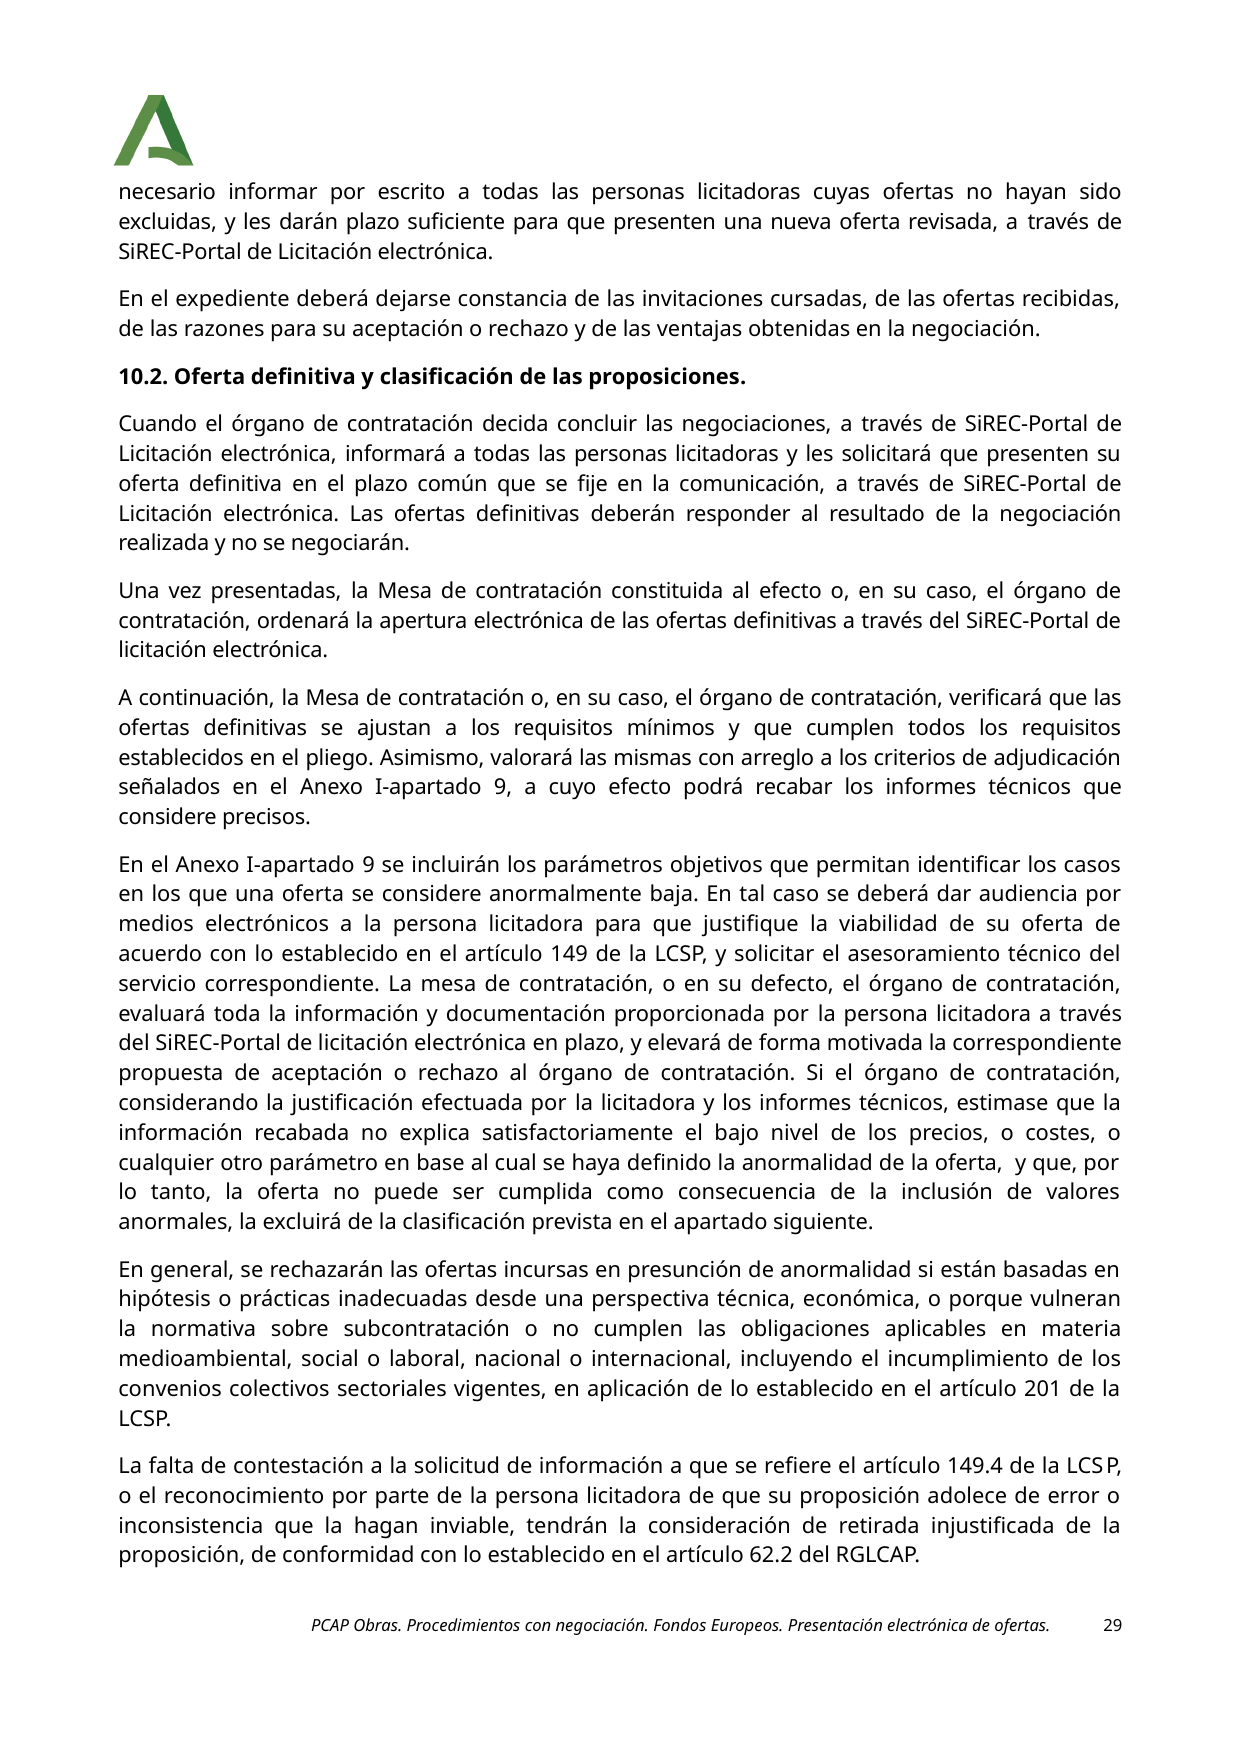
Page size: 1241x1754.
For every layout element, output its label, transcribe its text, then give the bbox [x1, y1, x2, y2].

text La falta de contestación a la solicitud de información a que se refiere el artículo 149.4 de la LCSP, o el reconocimiento por parte de la persona licitadora de que su proposición adolece de error o inconsistencia que la hagan inviable, tendrán la consideración de retirada injustificada de la proposición, de conformidad con lo establecido en el artículo 62.2 del RGLCAP. [118, 1450, 1122, 1569]
text En el Anexo I-apartado 9 se incluirán los parámetros objetivos que permitan identificar los casos en los que una oferta se considere anormalmente baja. En tal caso se deberá dar audiencia por medios electrónicos a la persona licitadora para que justifique la viabilidad de su oferta de acuerdo con lo establecido en el artículo 149 de la LCSP, y solicitar el asesoramiento técnico del servicio correspondiente. La mesa de contratación, o en su defecto, el órgano de contratación, evaluará toda la información y documentación proporcionada por la persona licitadora a través del SiREC-Portal de licitación electrónica en plazo, y elevará de forma motivada la correspondiente propuesta de aceptación o rechazo al órgano de contratación. Si el órgano de contratación, considerando la justificación efectuada por la licitadora y los informes técnicos, estimase que la información recabada no explica satisfactoriamente el bajo nivel de los precios, o costes, o cualquier otro parámetro en base al cual se haya definido la anormalidad de la oferta, y que, por lo tanto, la oferta no puede ser cumplida como consecuencia de la inclusión de valores anormales, la excluirá de la clasificación prevista en el apartado siguiente. [118, 849, 1122, 1236]
text En el expediente deberá dejarse constancia de las invitaciones cursadas, de las ofertas recibidas, de las razones para su aceptación o rechazo y de las ventajas obtenidas en la negociación. [118, 283, 1122, 343]
picture [109, 90, 198, 170]
text necesario informar por escrito a todas las personas licitadoras cuyas ofertas no hayan sido excluidas, y les darán plazo suficiente para que presenten una nueva oferta revisada, a través de SiREC-Portal de Licitación electrónica. [118, 176, 1122, 266]
text Una vez presentadas, la Mesa de contratación constituida al efecto o, en su caso, el órgano de contratación, ordenará la apertura electrónica de las ofertas definitivas a través del SiREC-Portal de licitación electrónica. [118, 575, 1122, 664]
text A continuación, la Mesa de contratación o, en su caso, el órgano de contratación, verificará que las ofertas definitivas se ajustan a los requisitos mínimos y que cumplen todos los requisitos establecidos en el pliego. Asimismo, valorará las mismas con arreglo a los criterios de adjudicación señalados en el Anexo I-apartado 9, a cuyo efecto podrá recabar los informes técnicos que considere precisos. [118, 682, 1122, 831]
text En general, se rechazarán las ofertas incursas en presunción de anormalidad si están basadas en hipótesis o prácticas inadecuadas desde una perspectiva técnica, económica, o porque vulneran la normativa sobre subcontratación o no cumplen las obligaciones aplicables en materia medioambiental, social o laboral, nacional o internacional, incluyendo el incumplimiento de los convenios colectivos sectoriales vigentes, en aplicación de lo establecido en el artículo 201 de la LCSP. [118, 1254, 1122, 1432]
text Cuando el órgano de contratación decida concluir las negociaciones, a través de SiREC-Portal de Licitación electrónica, informará a todas las personas licitadoras y les solicitará que presenten su oferta definitiva en el plazo común que se fije en la comunicación, a través de SiREC-Portal de Licitación electrónica. Las ofertas definitivas deberán responder al resultado de la negociación realizada y no se negociarán. [118, 408, 1122, 557]
subtitle 10.2. Oferta definitiva y clasificación de las proposiciones. [118, 361, 1122, 391]
